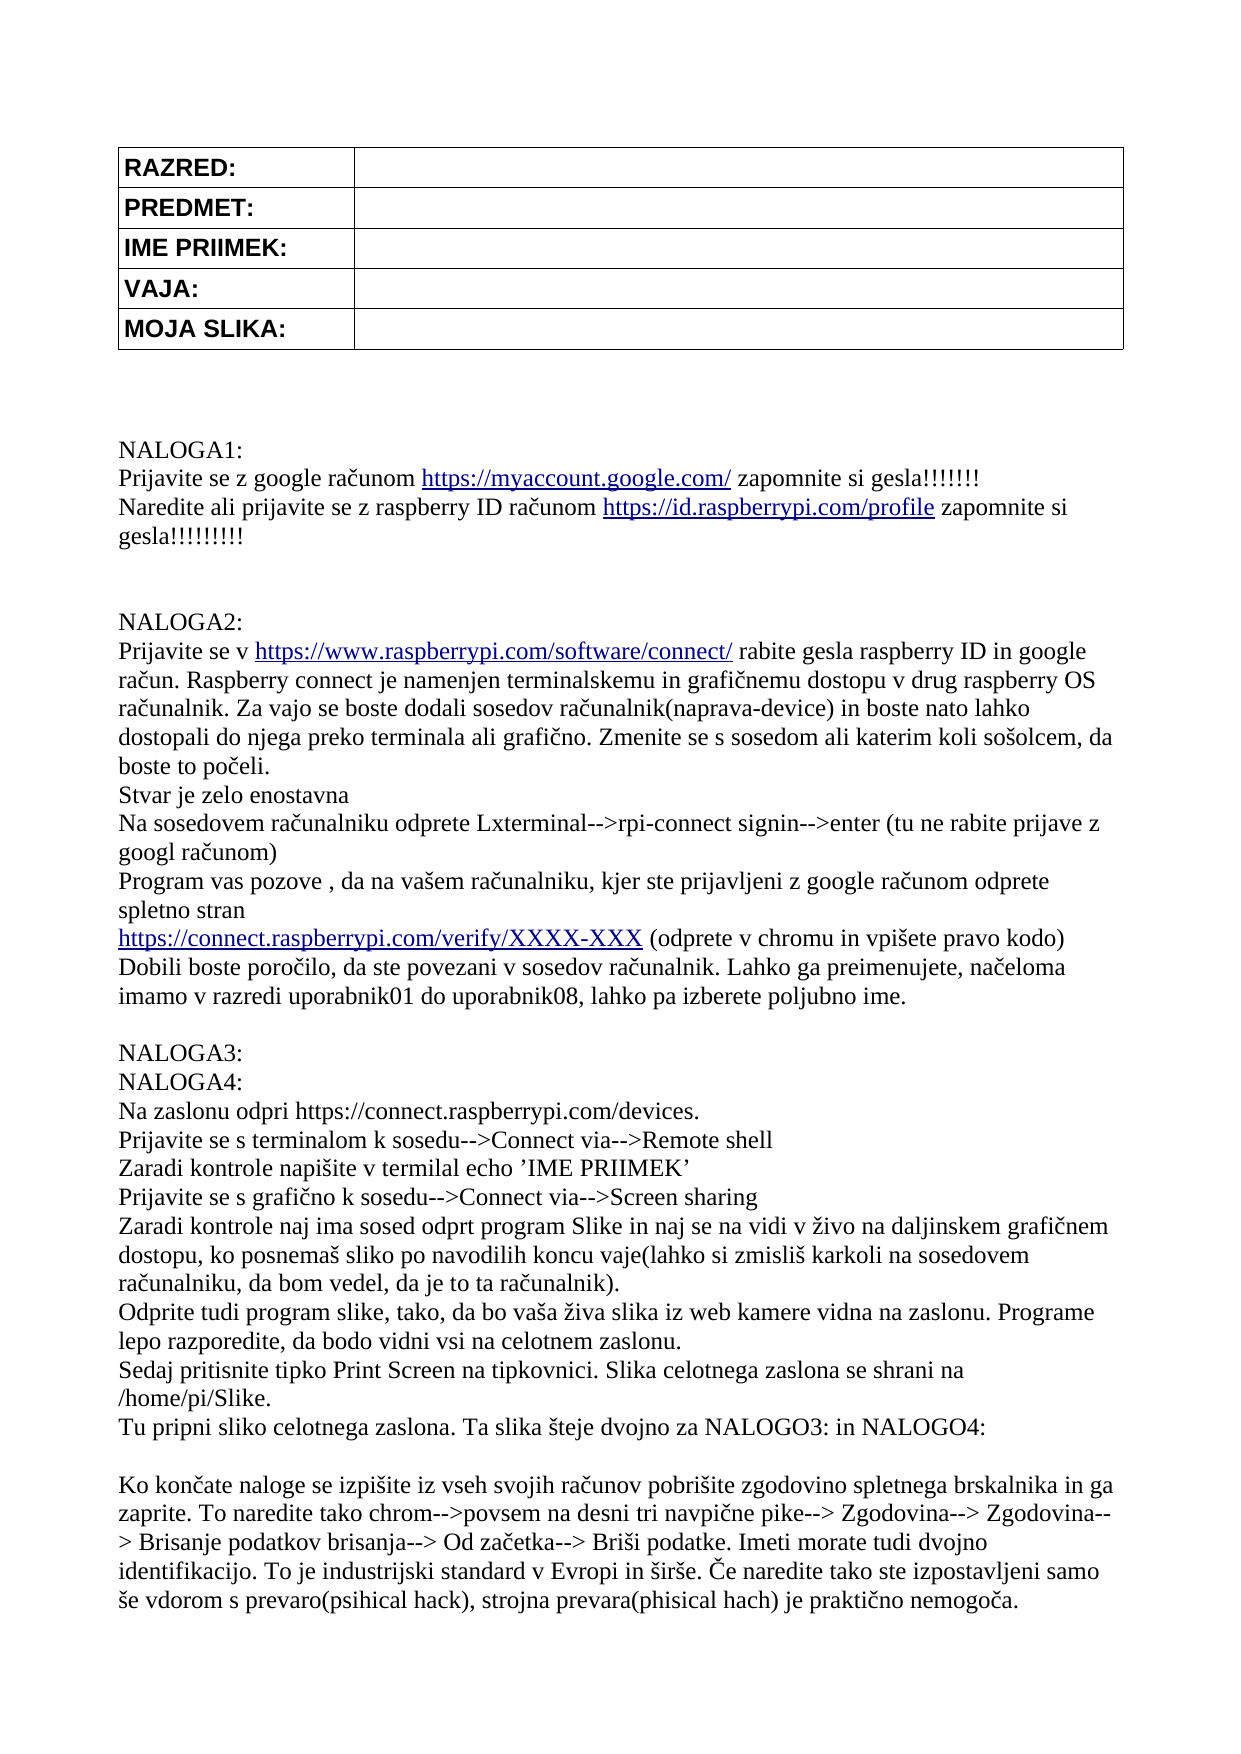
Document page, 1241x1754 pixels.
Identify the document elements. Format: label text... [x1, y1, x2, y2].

text Program vas pozove , da na vašem računalniku, kjer ste prijavljeni z google računom odprete spletno stran [118, 866, 1122, 923]
text Prijavite se s terminalom k sosedu-->Connect via-->Remote shell [118, 1125, 1122, 1153]
text https://connect.raspberrypi.com/verify/XXXX-XXX (odprete v chromu in vpišete pravo kodo) [118, 923, 1122, 952]
text NALOGA2: [118, 607, 1122, 636]
table_cell [355, 229, 1123, 268]
text NALOGA1: [118, 435, 1122, 463]
table_cell [355, 309, 1123, 348]
text Ko končate naloge se izpišite iz vseh svojih računov pobrišite zgodovino spletnega brskalnika in ga zaprite. To naredite tako chrom-->povsem na desni tri navpične pike--> Zgodovina--> Zgodovina--> Brisanje podatkov brisanja--> Od začetka--> Briši podatke. Imeti morate tudi dvojno identifikacijo. To je industrijski standard v Evropi in širše. Če naredite tako ste izpostavljeni samo še vdorom s prevaro(psihical hack), strojna prevara(phisical hach) je praktično nemogoča. [118, 1470, 1122, 1613]
text Tu pripni sliko celotnega zaslona. Ta slika šteje dvojno za NALOGO3: in NALOGO4: [118, 1412, 1122, 1441]
text Dobili boste poročilo, da ste povezani v sosedov računalnik. Lahko ga preimenujete, načeloma imamo v razredi uporabnik01 do uporabnik08, lahko pa izberete poljubno ime. [118, 952, 1122, 1010]
text Naredite ali prijavite se z raspberry ID računom https://id.raspberrypi.com/profile zapomnite si gesla!!!!!!!!! [118, 492, 1122, 550]
text Na sosedovem računalniku odprete Lxterminal-->rpi-connect signin-->enter (tu ne rabite prijave z googl računom) [118, 808, 1122, 866]
text Zaradi kontrole naj ima sosed odprt program Slike in naj se na vidi v živo na daljinskem grafičnem dostopu, ko posnemaš sliko po navodilih koncu vaje(lahko si zmisliš karkoli na sosedovem računalniku, da bom vedel, da je to ta računalnik). [118, 1211, 1122, 1297]
text Stvar je zelo enostavna [118, 780, 1122, 808]
text Sedaj pritisnite tipko Print Screen na tipkovnici. Slika celotnega zaslona se shrani na /home/pi/Slike. [118, 1355, 1122, 1412]
text NALOGA3: [118, 1038, 1122, 1067]
table_cell PREDMET: [119, 188, 354, 227]
text Prijavite se v https://www.raspberrypi.com/software/connect/ rabite gesla raspberry ID in google račun. Raspberry connect je namenjen terminalskemu in grafičnemu dostopu v drug raspberry OS računalnik. Za vajo se boste dodali sosedov računalnik(naprava-device) in boste nato lahko dostopali do njega preko terminala ali grafično. Zmenite se s sosedom ali katerim koli sošolcem, da boste to počeli. [118, 636, 1122, 780]
table_cell [355, 188, 1123, 227]
table_cell VAJA: [119, 269, 354, 308]
table_header [355, 148, 1123, 187]
text NALOGA4: [118, 1067, 1122, 1096]
text Odprite tudi program slike, tako, da bo vaša živa slika iz web kamere vidna na zaslonu. Programe lepo razporedite, da bodo vidni vsi na celotnem zaslonu. [118, 1297, 1122, 1355]
table_header RAZRED: [119, 148, 354, 187]
text Na zaslonu odpri https://connect.raspberrypi.com/devices. [118, 1096, 1122, 1125]
text Prijavite se s grafično k sosedu-->Connect via-->Screen sharing [118, 1182, 1122, 1211]
table_cell MOJA SLIKA: [119, 309, 354, 348]
text Zaradi kontrole napišite v termilal echo ’IME PRIIMEK’ [118, 1153, 1122, 1182]
table_cell IME PRIIMEK: [119, 229, 354, 268]
table_cell [355, 269, 1123, 308]
text Prijavite se z google računom https://myaccount.google.com/ zapomnite si gesla!!!!!!! [118, 463, 1122, 492]
